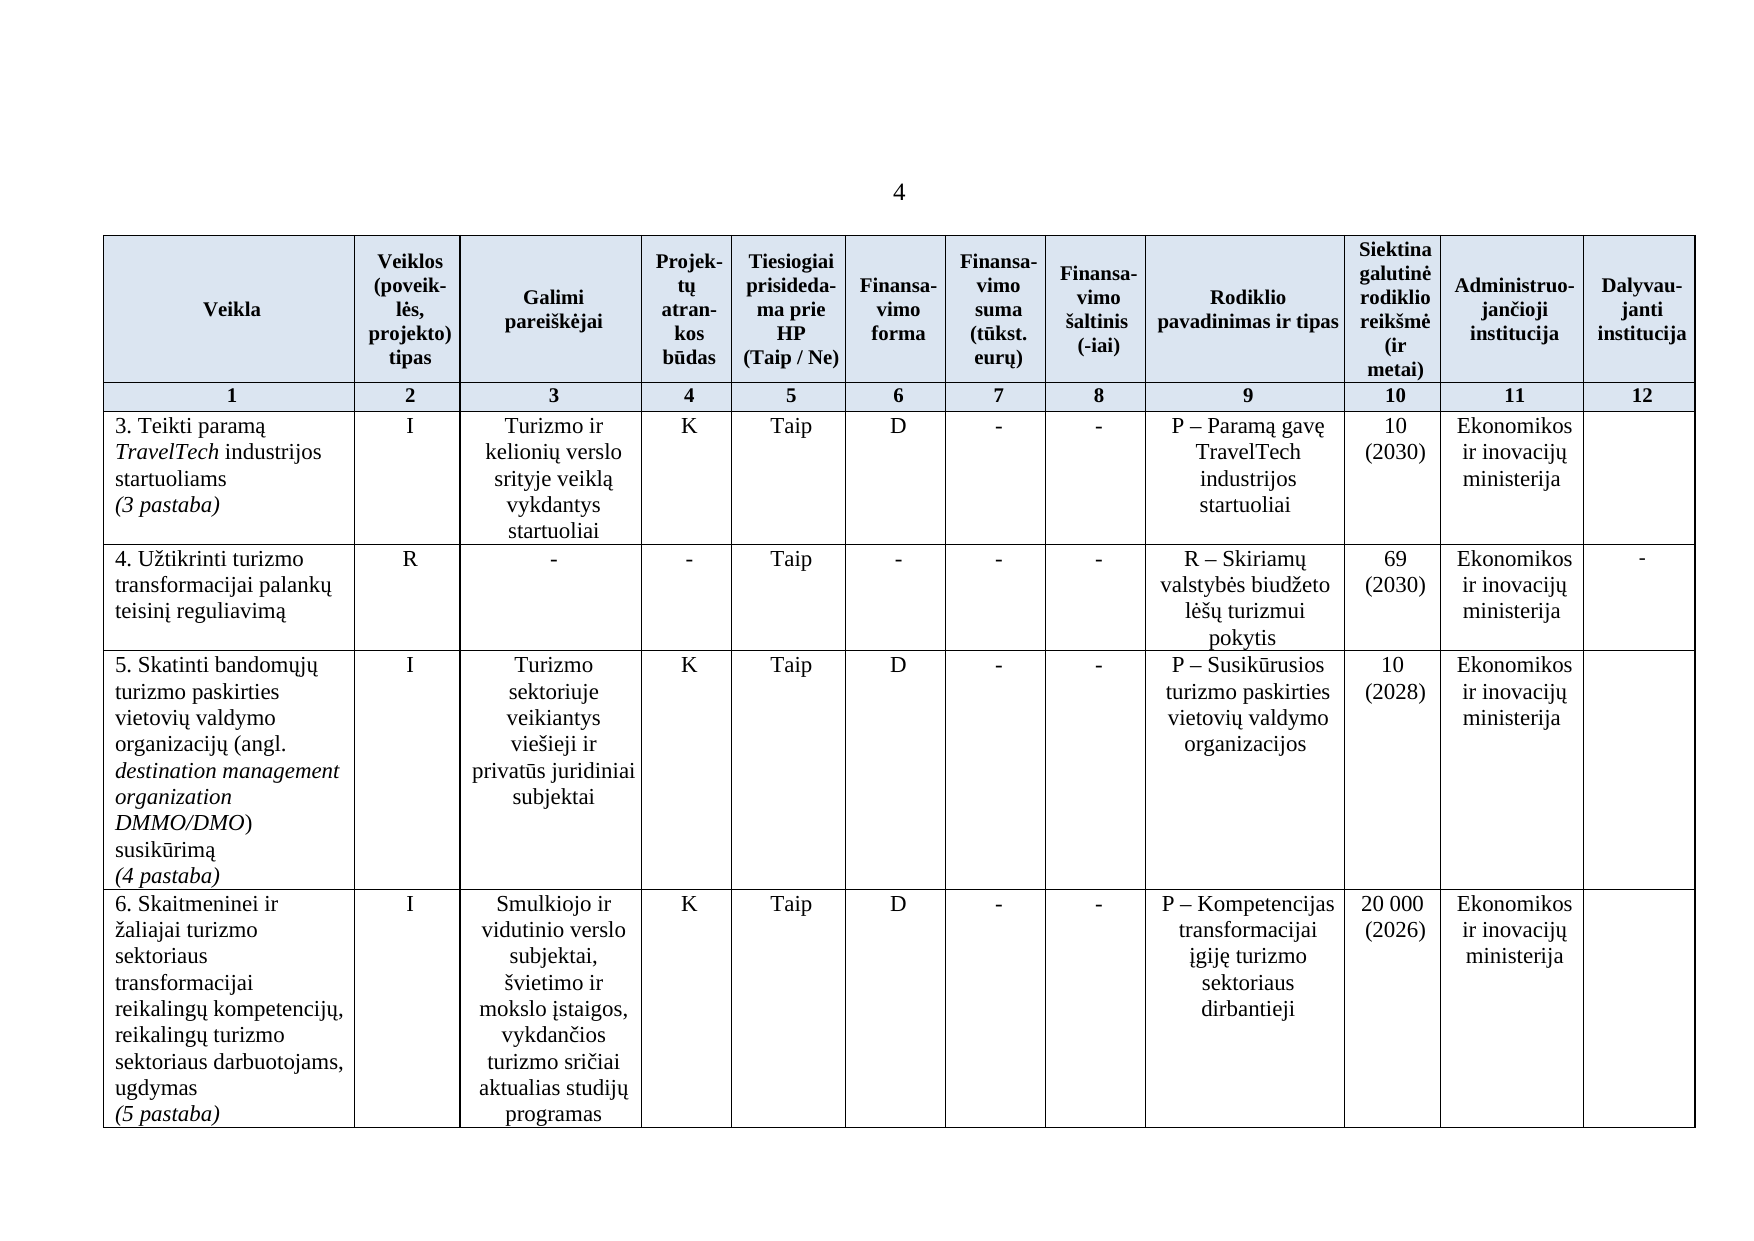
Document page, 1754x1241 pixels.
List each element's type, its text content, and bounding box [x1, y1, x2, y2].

table_header Siektina galutinė rodiklio reikšmė (ir metai) [1345, 236, 1440, 382]
table_cell 6 [846, 383, 945, 411]
table_header Finansa-vimo suma (tūkst. eurų) [946, 236, 1045, 382]
table_cell - [642, 545, 731, 650]
table_cell Ekonomikos ir inovacijų ministerija [1441, 412, 1583, 544]
table_cell Ekonomikos ir inovacijų ministerija [1441, 651, 1583, 888]
table_cell R [355, 545, 459, 650]
table_cell - [946, 651, 1045, 888]
table_cell I [355, 651, 459, 888]
table_header Veikla [104, 236, 354, 382]
table_cell D [846, 651, 945, 888]
table_cell 3. Teikti paramą TravelTech industrijos startuoliams (3 pastaba) [104, 412, 354, 544]
table_cell 5 [732, 383, 845, 411]
table_header Tiesiogiai prisideda-ma prie HP (Taip / Ne) [732, 236, 845, 382]
table_cell Ekonomikos ir inovacijų ministerija [1441, 545, 1583, 650]
table_cell 10 (2030) [1345, 412, 1440, 544]
table_cell P – Paramą gavę TravelTech industrijos startuoliai [1146, 412, 1344, 544]
table_header Finansa-vimo forma [846, 236, 945, 382]
table_header Galimi pareiškėjai [461, 236, 641, 382]
table_cell R – Skiriamų valstybės biudžeto lėšų turizmui pokytis [1146, 545, 1344, 650]
table_cell - [1584, 545, 1694, 650]
table_cell 10 [1345, 383, 1440, 411]
table_cell 4. Užtikrinti turizmo transformacijai palankų teisinį reguliavimą [104, 545, 354, 650]
table_cell - [1046, 412, 1145, 544]
table_cell Smulkiojo ir vidutinio verslo subjektai, švietimo ir mokslo įstaigos, vykdančios turizmo sričiai aktualias studijų programas [461, 890, 641, 1127]
table_cell - [946, 890, 1045, 1127]
table_cell [1584, 412, 1694, 544]
table_header Veiklos (poveik-lės, projekto) tipas [355, 236, 459, 382]
table_cell 9 [1146, 383, 1344, 411]
table_cell K [642, 412, 731, 544]
table_header Administruo-jančioji institucija [1441, 236, 1583, 382]
table_cell I [355, 412, 459, 544]
table_header Finansa-vimo šaltinis (-iai) [1046, 236, 1145, 382]
table_cell 11 [1441, 383, 1583, 411]
table_cell 12 [1584, 383, 1694, 411]
table_cell 10 (2028) [1345, 651, 1440, 888]
table_cell [1584, 651, 1694, 888]
table_cell 20 000 (2026) [1345, 890, 1440, 1127]
table_cell - [461, 545, 641, 650]
table_cell D [846, 412, 945, 544]
table_cell Turizmo ir kelionių verslo srityje veiklą vykdantys startuoliai [461, 412, 641, 544]
table_cell - [946, 412, 1045, 544]
table_cell - [946, 545, 1045, 650]
table_cell Taip [732, 412, 845, 544]
table_cell 8 [1046, 383, 1145, 411]
table_cell Ekonomikos ir inovacijų ministerija [1441, 890, 1583, 1127]
table_cell - [1046, 890, 1145, 1127]
table_cell 7 [946, 383, 1045, 411]
table_cell 1 [104, 383, 354, 411]
table_header Dalyvau-janti institucija [1584, 236, 1694, 382]
table_cell 6. Skaitmeninei ir žaliajai turizmo sektoriaus transformacijai reikalingų kompetencijų, reikalingų turizmo sektoriaus darbuotojams, ugdymas (5 pastaba) [104, 890, 354, 1127]
table_cell D [846, 890, 945, 1127]
table_cell - [1046, 545, 1145, 650]
table_cell 69 (2030) [1345, 545, 1440, 650]
table_header Projek-tų atran-kos būdas [642, 236, 731, 382]
table_cell Taip [732, 651, 845, 888]
table_cell [1584, 890, 1694, 1127]
table_cell K [642, 651, 731, 888]
table_cell I [355, 890, 459, 1127]
table_cell 4 [642, 383, 731, 411]
table_cell 2 [355, 383, 459, 411]
table_cell K [642, 890, 731, 1127]
table_cell Taip [732, 890, 845, 1127]
table_cell Taip [732, 545, 845, 650]
table_cell P – Susikūrusios turizmo paskirties vietovių valdymo organizacijos [1146, 651, 1344, 888]
table_cell - [846, 545, 945, 650]
table_header Rodiklio pavadinimas ir tipas [1146, 236, 1344, 382]
table_cell 5. Skatinti bandomųjų turizmo paskirties vietovių valdymo organizacijų (angl. destination management organization DMMO/DMO) susikūrimą (4 pastaba) [104, 651, 354, 888]
table_cell P – Kompetencijas transformacijai įgiję turizmo sektoriaus dirbantieji [1146, 890, 1344, 1127]
table_cell 3 [461, 383, 641, 411]
table_cell Turizmo sektoriuje veikiantys viešieji ir privatūs juridiniai subjektai [461, 651, 641, 888]
table_cell - [1046, 651, 1145, 888]
